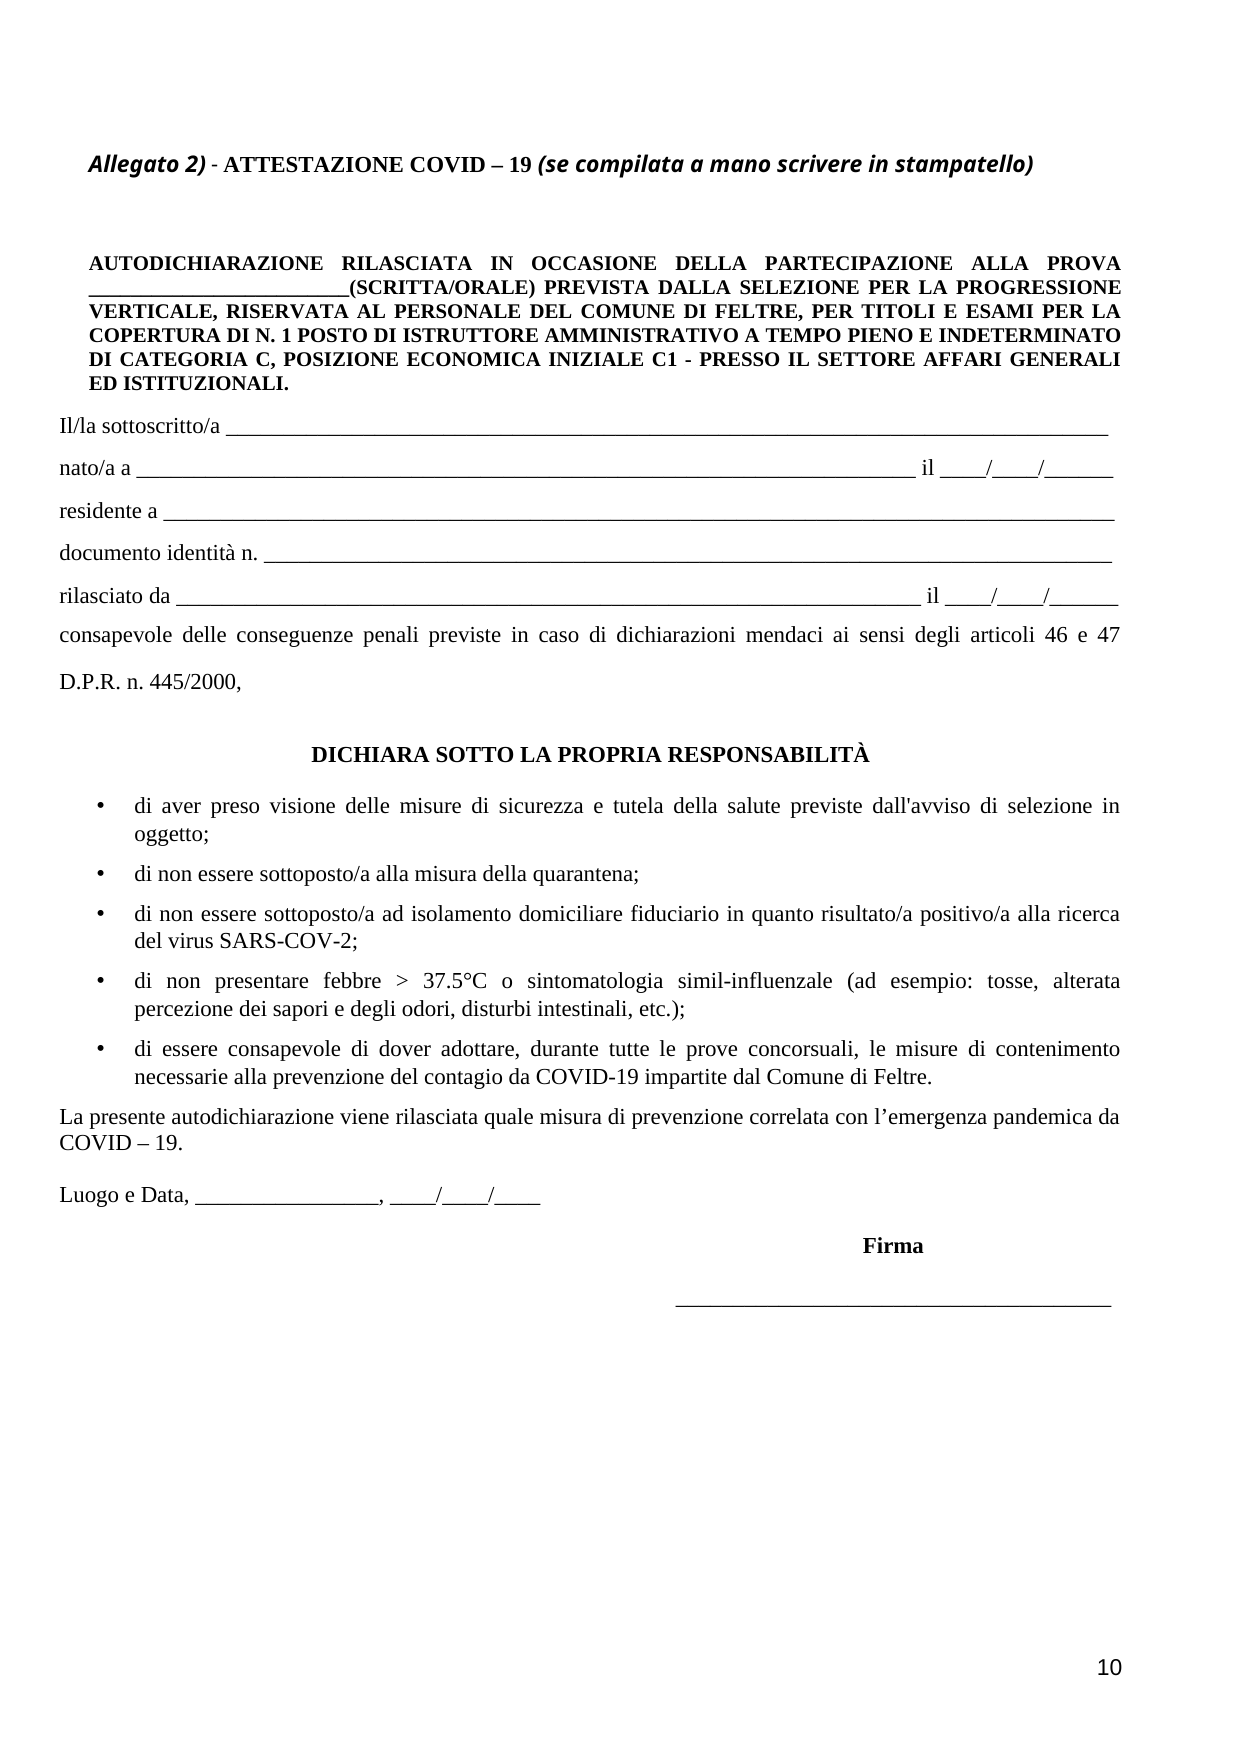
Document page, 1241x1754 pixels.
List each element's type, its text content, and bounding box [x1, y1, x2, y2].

text Il/la sottoscritto/a _____________________________________________________________________________ [59, 408, 1122, 438]
list di non essere sottoposto/a ad isolamento domiciliare fiduciario in quanto risultato/a positivo/a alla ricerca del virus SARS-COV-2; [97, 900, 1122, 954]
list di non essere sottoposto/a alla misura della quarantena; [97, 860, 1122, 886]
text DICHIARA SOTTO LA PROPRIA RESPONSABILITÀ [59, 741, 1122, 767]
text Allegato 2) - ATTESTAZIONE COVID – 19 (se compilata a mano scrivere in stampatello) [89, 148, 1122, 179]
text documento identità n. __________________________________________________________________________ [59, 536, 1122, 566]
text ______________________________________ [664, 1283, 1122, 1310]
list di non presentare febbre > 37.5°C o sintomatologia simil-influenzale (ad esempio: tosse, alterata percezione dei sapori e degli odori, disturbi intestinali, etc.); [97, 968, 1122, 1022]
text consapevole delle conseguenze penali previste in caso di dichiarazioni mendaci ai sensi degli articoli 46 e 47 D.P.R. n. 445/2000, [59, 621, 1122, 695]
text La presente autodichiarazione viene rilasciata quale misura di prevenzione correlata con l’emergenza pandemica da COVID – 19. [59, 1103, 1122, 1156]
text Firma [664, 1232, 1122, 1258]
list di aver preso visione delle misure di sicurezza e tutela della salute previste dall'avviso di selezione in oggetto; [97, 792, 1122, 846]
text rilasciato da _________________________________________________________________ il ____/____/______ [59, 578, 1122, 608]
text residente a ___________________________________________________________________________________ [59, 493, 1122, 523]
text Luogo e Data, ________________, ____/____/____ [59, 1181, 1122, 1207]
text nato/a a ____________________________________________________________________ il ____/____/______ [59, 451, 1122, 481]
list di essere consapevole di dover adottare, durante tutte le prove concorsuali, le misure di contenimento necessarie alla prevenzione del contagio da COVID-19 impartite dal Comune di Feltre. [97, 1035, 1122, 1089]
text AUTODICHIARAZIONE RILASCIATA IN OCCASIONE DELLA PARTECIPAZIONE ALLA PROVA _________________________(SCRITTA/ORALE) PREVISTA DALLA SELEZIONE PER LA PROGRESSIONE VERTICALE, RISERVATA AL PERSONALE DEL COMUNE DI FELTRE, PER TITOLI E ESAMI PER LA COPERTURA DI N. 1 POSTO DI ISTRUTTORE AMMINISTRATIVO A TEMPO PIENO E INDETERMINATO DI CATEGORIA C, POSIZIONE ECONOMICA INIZIALE C1 - PRESSO IL SETTORE AFFARI GENERALI ED ISTITUZIONALI. [89, 251, 1122, 395]
